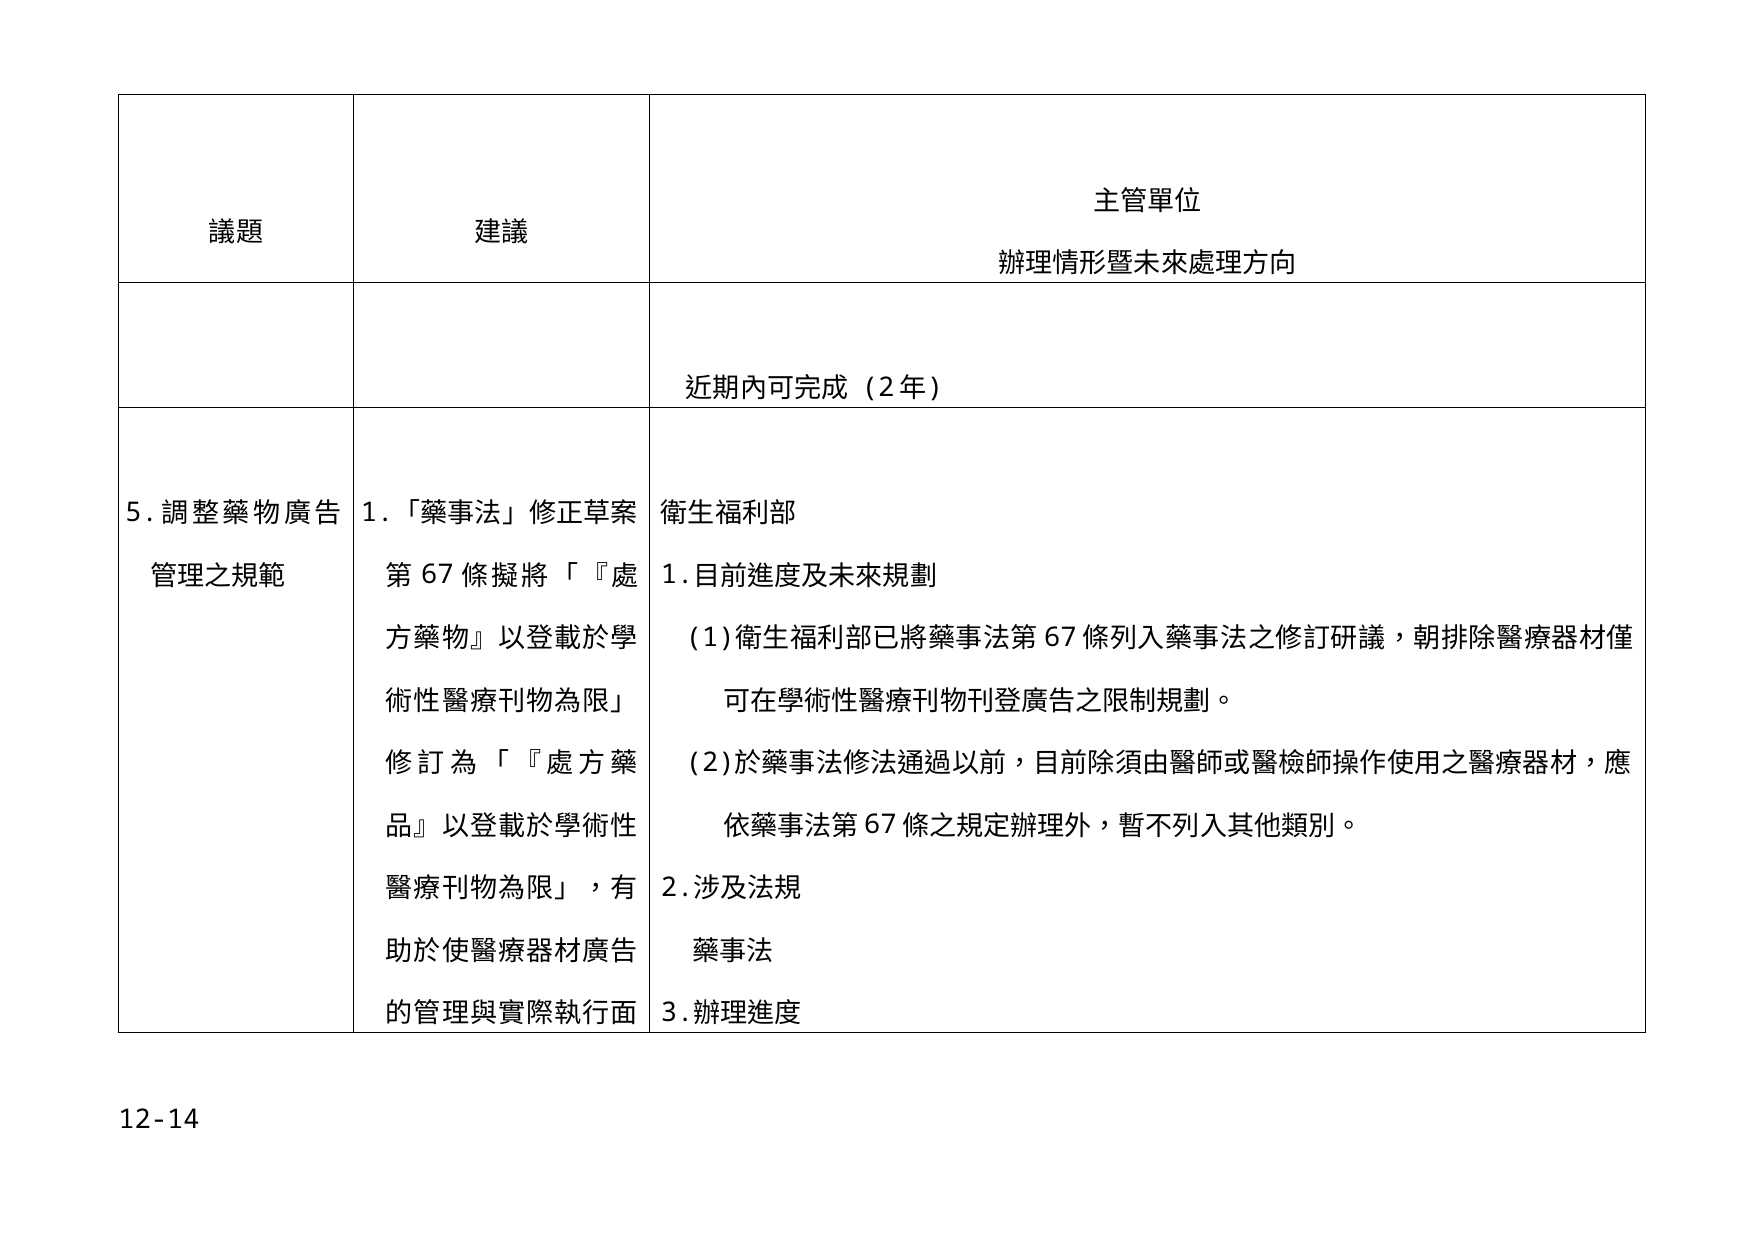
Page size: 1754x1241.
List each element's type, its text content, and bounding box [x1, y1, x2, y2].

table_cell 5.調整藥物廣告管理之規範 [119, 408, 353, 1032]
table_cell 衛生福利部 1.目前進度及未來規劃 (1)衛生福利部已將藥事法第67條列入藥事法之修訂研議，朝排除醫療器材僅可在學術性醫療刊物刊登廣告之限制規劃。 (2)於藥事法修法通過以前，目前除須由醫師或醫檢師操作使用之醫療器材，應依藥事法第67條之規定辦理外，暫不列入其他類別。 2.涉及法規 藥事法 3.辦理進度 [650, 408, 1645, 1032]
table_cell 1.「藥事法」修正草案第67條擬將「『處方藥物』以登載於學術性醫療刊物為限」修訂為「『處方藥品』以登載於學術性醫療刊物為限」，有助於使醫療器材廣告的管理與實際執行面 [354, 408, 649, 1032]
table_cell [119, 283, 353, 407]
table_header 主管單位 辦理情形暨未來處理方向 [650, 95, 1645, 282]
table_header 建議 [354, 95, 649, 282]
table_cell [354, 283, 649, 407]
table_header 議題 [119, 95, 353, 282]
table_cell 近期內可完成 (2年) [650, 283, 1645, 407]
